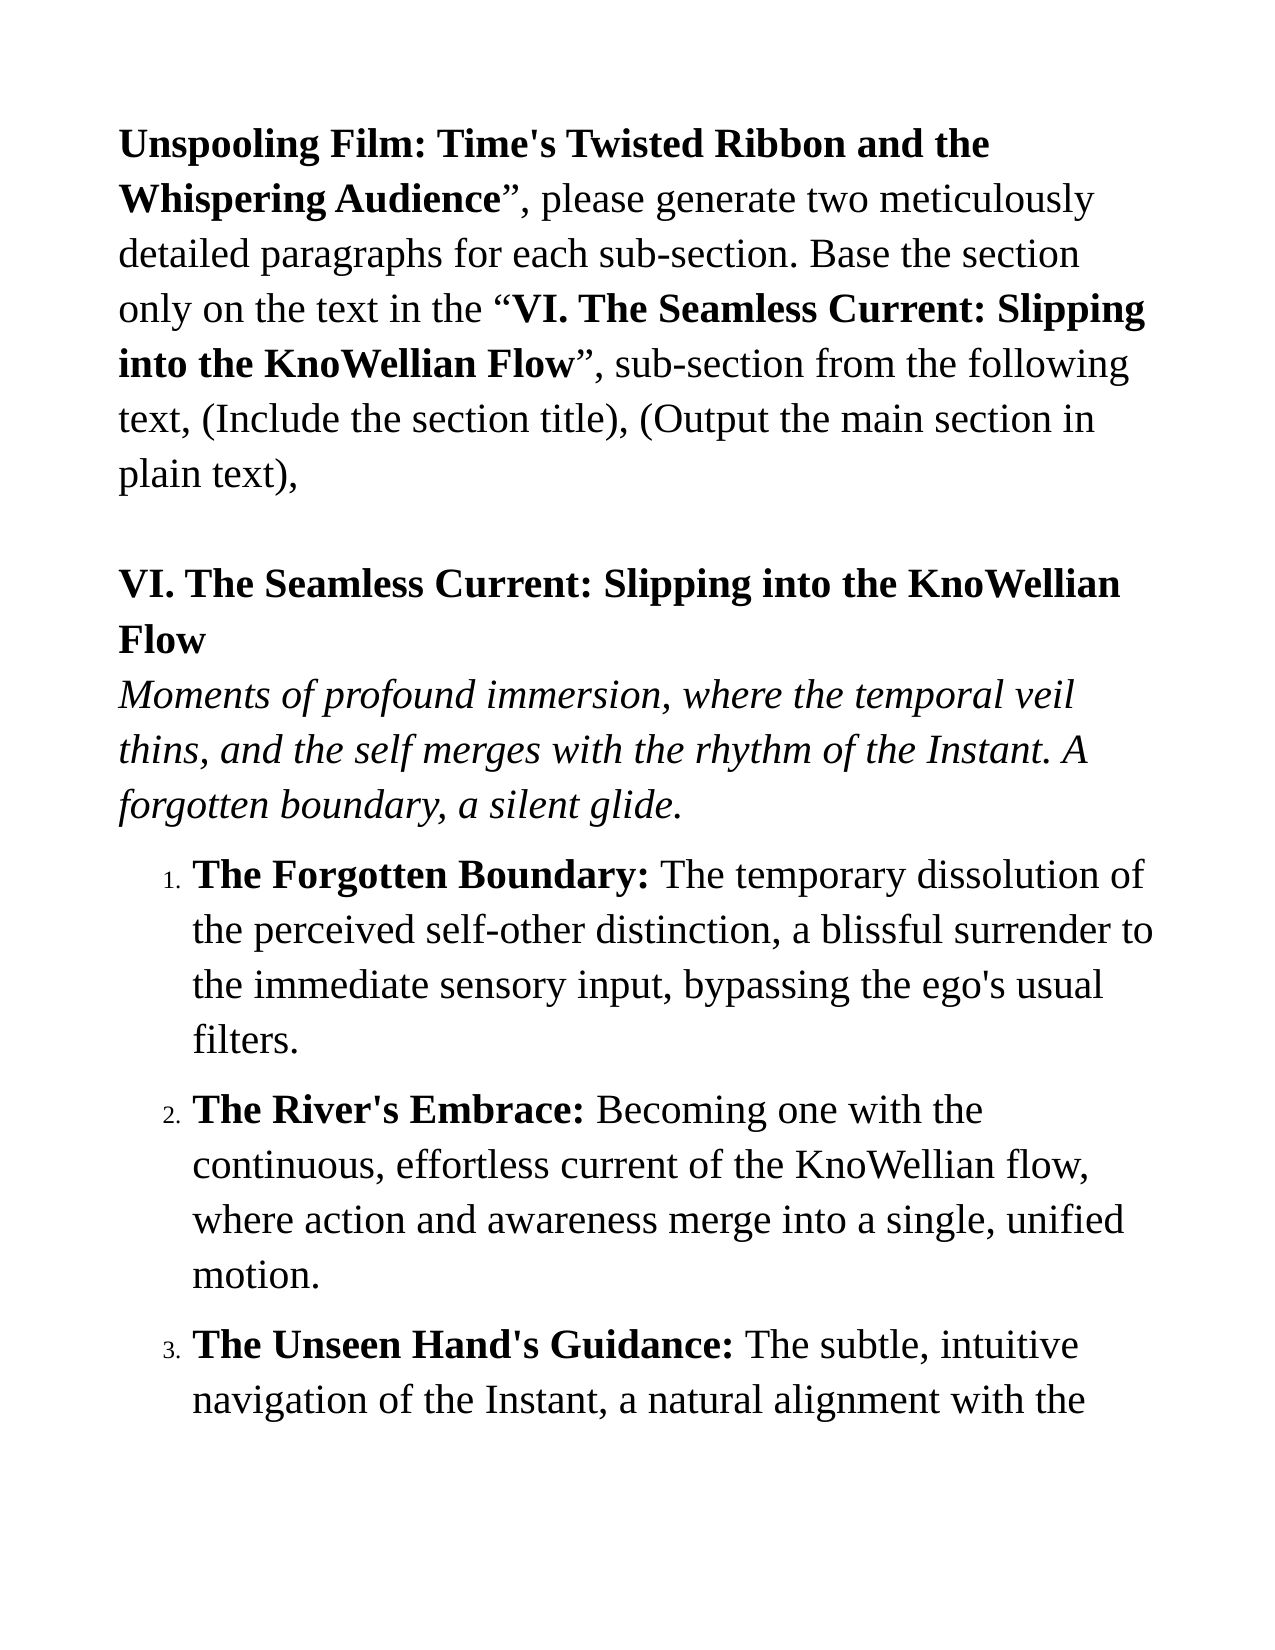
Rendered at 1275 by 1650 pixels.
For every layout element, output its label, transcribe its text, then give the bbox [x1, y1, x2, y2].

list The Forgotten Boundary: The temporary dissolution of the perceived self-other distinction, a blissful surrender to the immediate sensory input, bypassing the ego's usual filters. [162, 849, 1157, 1062]
list The River's Embrace: Becoming one with the continuous, effortless current of the KnoWellian flow, where action and awareness merge into a single, unified motion. [162, 1084, 1157, 1297]
list The Unseen Hand's Guidance: The subtle, intuitive navigation of the Instant, a natural alignment with the [162, 1319, 1157, 1422]
text Unspooling Film: Time's Twisted Ribbon and the Whispering Audience”, please generate two meticulously detailed paragraphs for each sub-section. Base the section only on the text in the “VI. The Seamless Current: Slipping into the KnoWellian Flow”, sub-section from the following text, (Include the section title), (Output the main section in plain text), VI. The Seamless Current: Slipping into the KnoWellian Flow Moments of profound immersion, where the temporal veil thins, and the self merges with the rhythm of the Instant. A forgotten boundary, a silent glide. [118, 118, 1157, 827]
